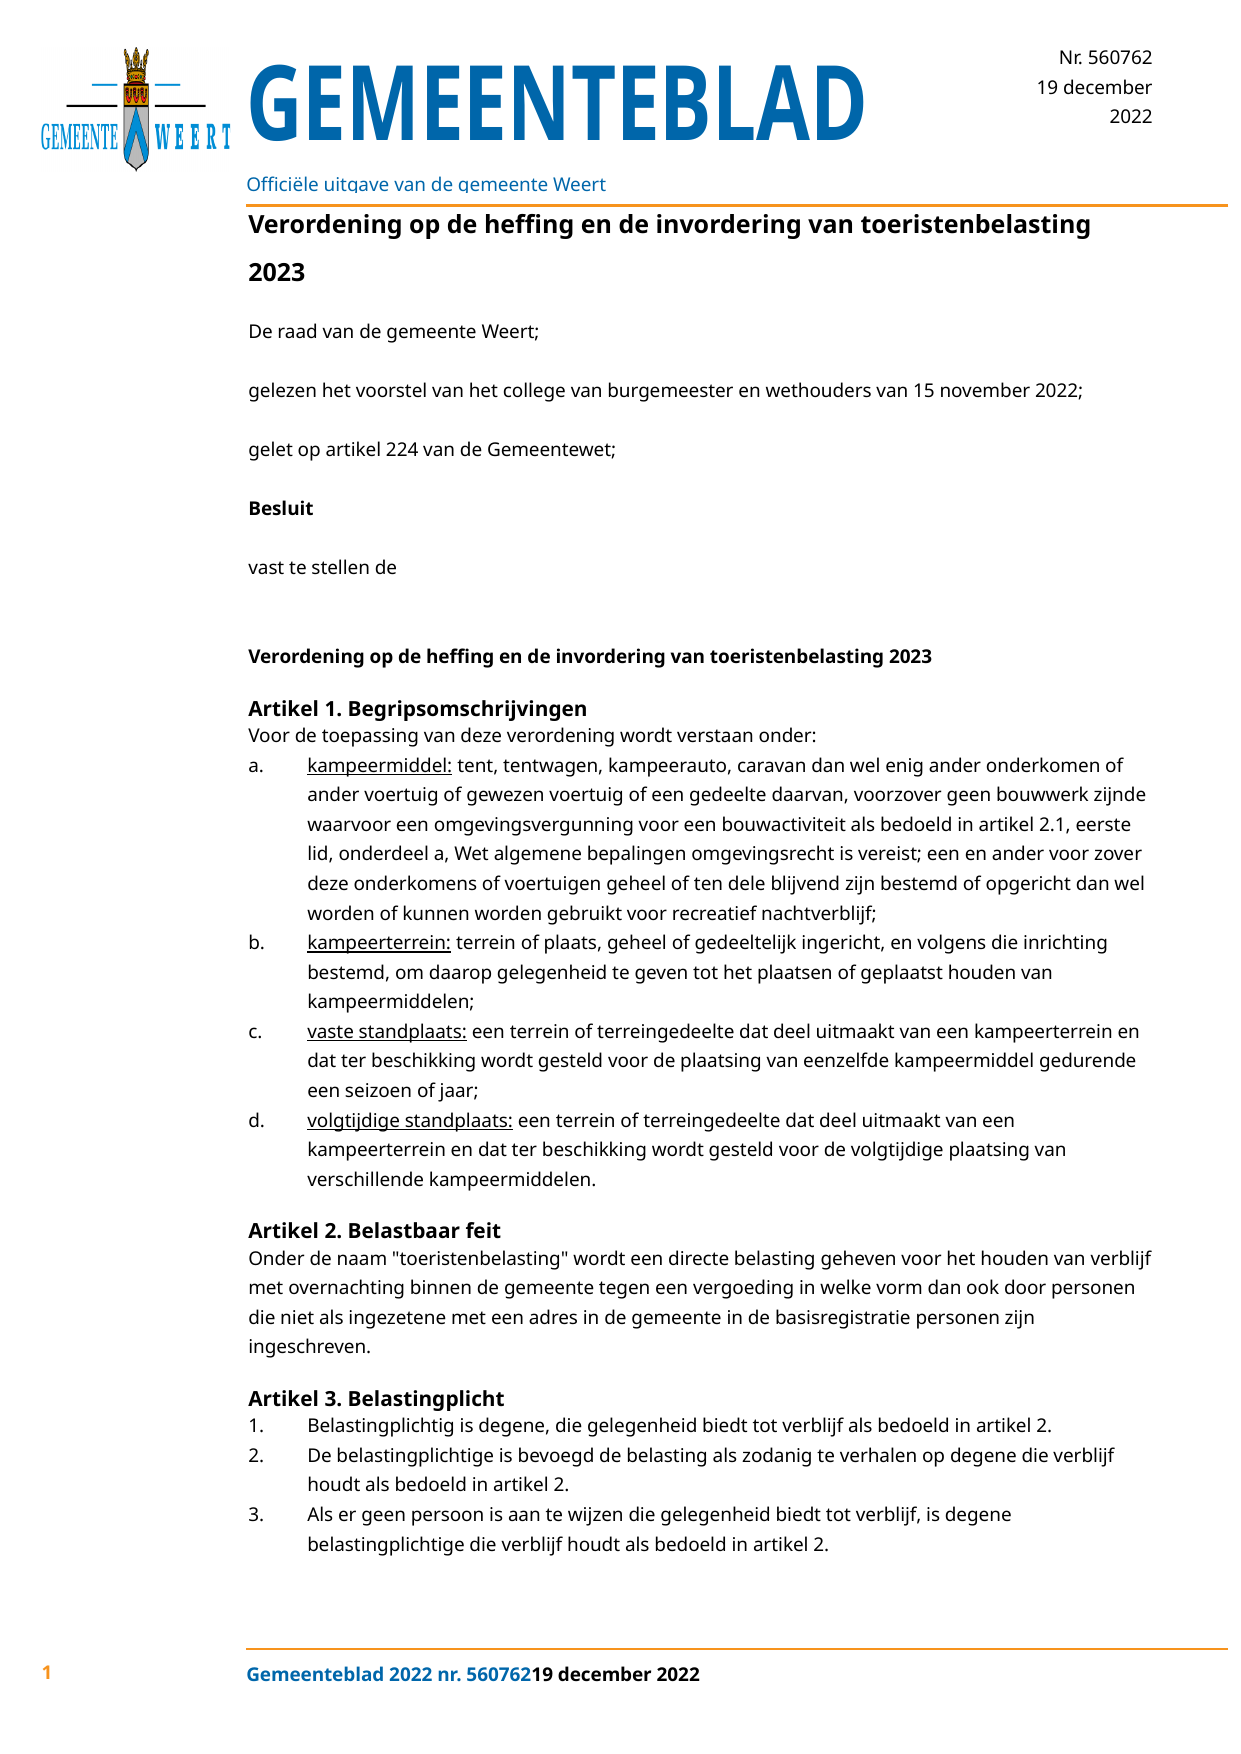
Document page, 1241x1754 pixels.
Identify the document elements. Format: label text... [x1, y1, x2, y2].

text De raad van de gemeente Weert; [248, 318, 1152, 344]
text Artikel 1. Begripsomschrijvingen [248, 694, 1152, 722]
list kampeerterrein: terrein of plaats, geheel of gedeeltelijk ingericht, en volgens die inrichting bestemd, om daarop gelegenheid te geven tot het plaatsen of geplaatst houden van kampeermiddelen; [248, 929, 1152, 1014]
text vast te stellen de [248, 554, 1152, 580]
text Artikel 2. Belastbaar feit [248, 1216, 1152, 1245]
text Verordening op de heffing en de invordering van toeristenbelasting 2023 [248, 207, 1152, 288]
list kampeermiddel: tent, tentwagen, kampeerauto, caravan dan wel enig ander onderkomen of ander voertuig of gewezen voertuig of een gedeelte daarvan, voorzover geen bouwwerk zijnde waarvoor een omgevingsvergunning voor een bouwactiviteit als bedoeld in artikel 2.1, eerste lid, onderdeel a, Wet algemene bepalingen omgevingsrecht is vereist; een en ander voor zover deze onderkomens of voertuigen geheel of ten dele blijvend zijn bestemd of opgericht dan wel worden of kunnen worden gebruikt voor recreatief nachtverblijf; [248, 752, 1152, 925]
list De belastingplichtige is bevoegd de belasting als zodanig te verhalen op degene die verblijf houdt als bedoeld in artikel 2. [248, 1442, 1152, 1497]
list Als er geen persoon is aan te wijzen die gelegenheid biedt tot verblijf, is degene belastingplichtige die verblijf houdt als bedoeld in artikel 2. [248, 1501, 1152, 1556]
list volgtijdige standplaats: een terrein of terreingedeelte dat deel uitmaakt van een kampeerterrein en dat ter beschikking wordt gesteld voor de volgtijdige plaatsing van verschillende kampeermiddelen. [248, 1107, 1152, 1192]
list Belastingplichtig is degene, die gelegenheid biedt tot verblijf als bedoeld in artikel 2. [248, 1412, 1152, 1438]
list vaste standplaats: een terrein of terreingedeelte dat deel uitmaakt van een kampeerterrein en dat ter beschikking wordt gesteld voor de plaatsing van eenzelfde kampeermiddel gedurende een seizoen of jaar; [248, 1018, 1152, 1103]
picture [41, 47, 231, 172]
text gelezen het voorstel van het college van burgemeester en wethouders van 15 november 2022; [248, 377, 1152, 403]
text Besluit [248, 495, 1152, 521]
text Verordening op de heffing en de invordering van toeristenbelasting 2023 [248, 643, 1152, 669]
text Voor de toepassing van deze verordening wordt verstaan onder: [248, 722, 1152, 748]
text gelet op artikel 224 van de Gemeentewet; [248, 436, 1152, 462]
text Onder de naam "toeristenbelasting" wordt een directe belasting geheven voor het houden van verblijf met overnachting binnen de gemeente tegen een vergoeding in welke vorm dan ook door personen die niet als ingezetene met een adres in de gemeente in de basisregistratie personen zijn ingeschreven. [248, 1245, 1152, 1359]
text Artikel 3. Belastingplicht [248, 1384, 1152, 1412]
